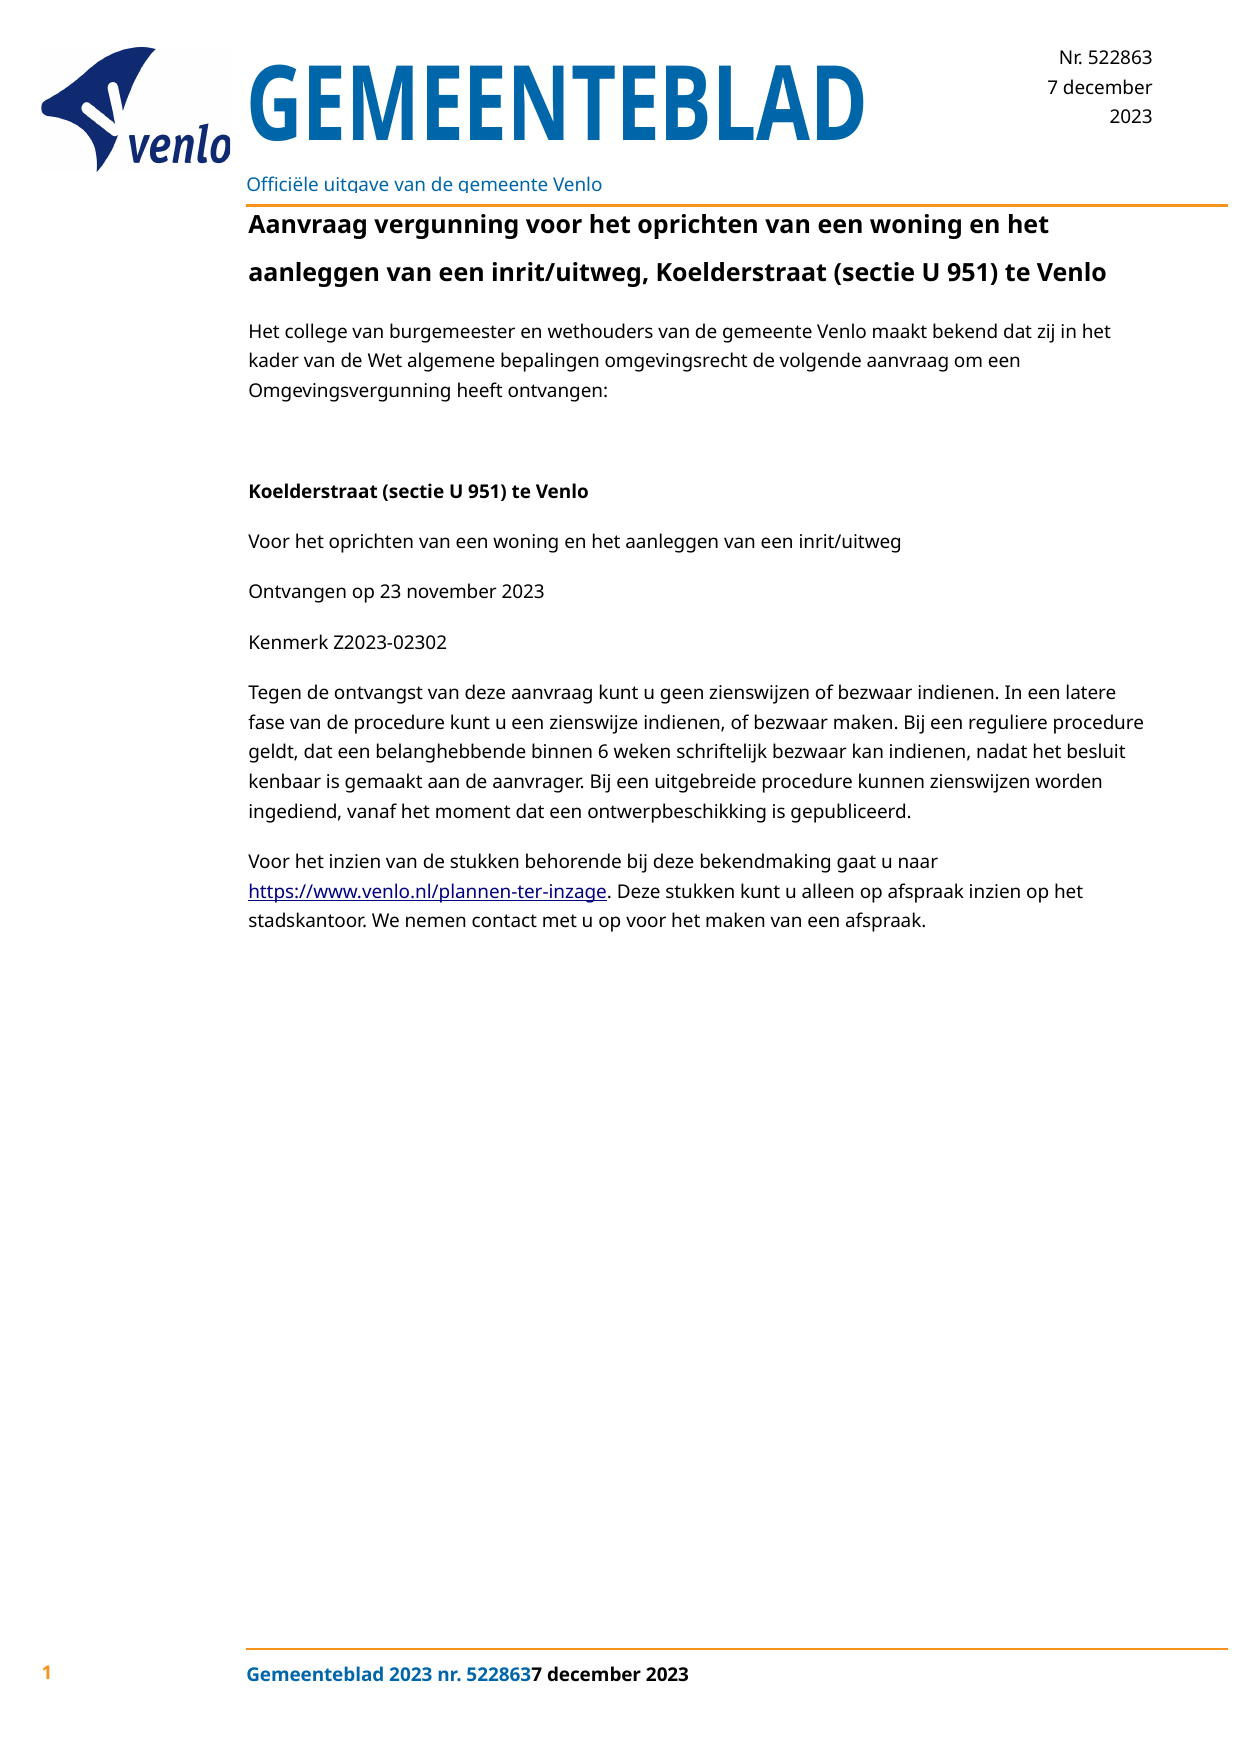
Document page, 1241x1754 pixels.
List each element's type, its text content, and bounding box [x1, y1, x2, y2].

text Het college van burgemeester en wethouders van de gemeente Venlo maakt bekend dat zij in het kader van de Wet algemene bepalingen omgevingsrecht de volgende aanvraag om een Omgevingsvergunning heeft ontvangen: [248, 318, 1152, 403]
picture [41, 47, 231, 172]
text Voor het inzien van de stukken behorende bij deze bekendmaking gaat u naar https://www.venlo.nl/plannen-ter-inzage. Deze stukken kunt u alleen op afspraak inzien op het stadskantoor. We nemen contact met u op voor het maken van een afspraak. [248, 848, 1152, 933]
text Kenmerk Z2023-02302 [248, 629, 1152, 655]
text Voor het oprichten van een woning en het aanleggen van een inrit/uitweg [248, 528, 1152, 554]
text Aanvraag vergunning voor het oprichten van een woning en het aanleggen van een inrit/uitweg, Koelderstraat (sectie U 951) te Venlo [248, 207, 1152, 288]
text Koelderstraat (sectie U 951) te Venlo [248, 478, 1152, 504]
text Tegen de ontvangst van deze aanvraag kunt u geen zienswijzen of bezwaar indienen. In een latere fase van de procedure kunt u een zienswijze indienen, of bezwaar maken. Bij een reguliere procedure geldt, dat een belanghebbende binnen 6 weken schriftelijk bezwaar kan indienen, nadat het besluit kenbaar is gemaakt aan de aanvrager. Bij een uitgebreide procedure kunnen zienswijzen worden ingediend, vanaf het moment dat een ontwerpbeschikking is gepubliceerd. [248, 679, 1152, 824]
text Ontvangen op 23 november 2023 [248, 579, 1152, 604]
